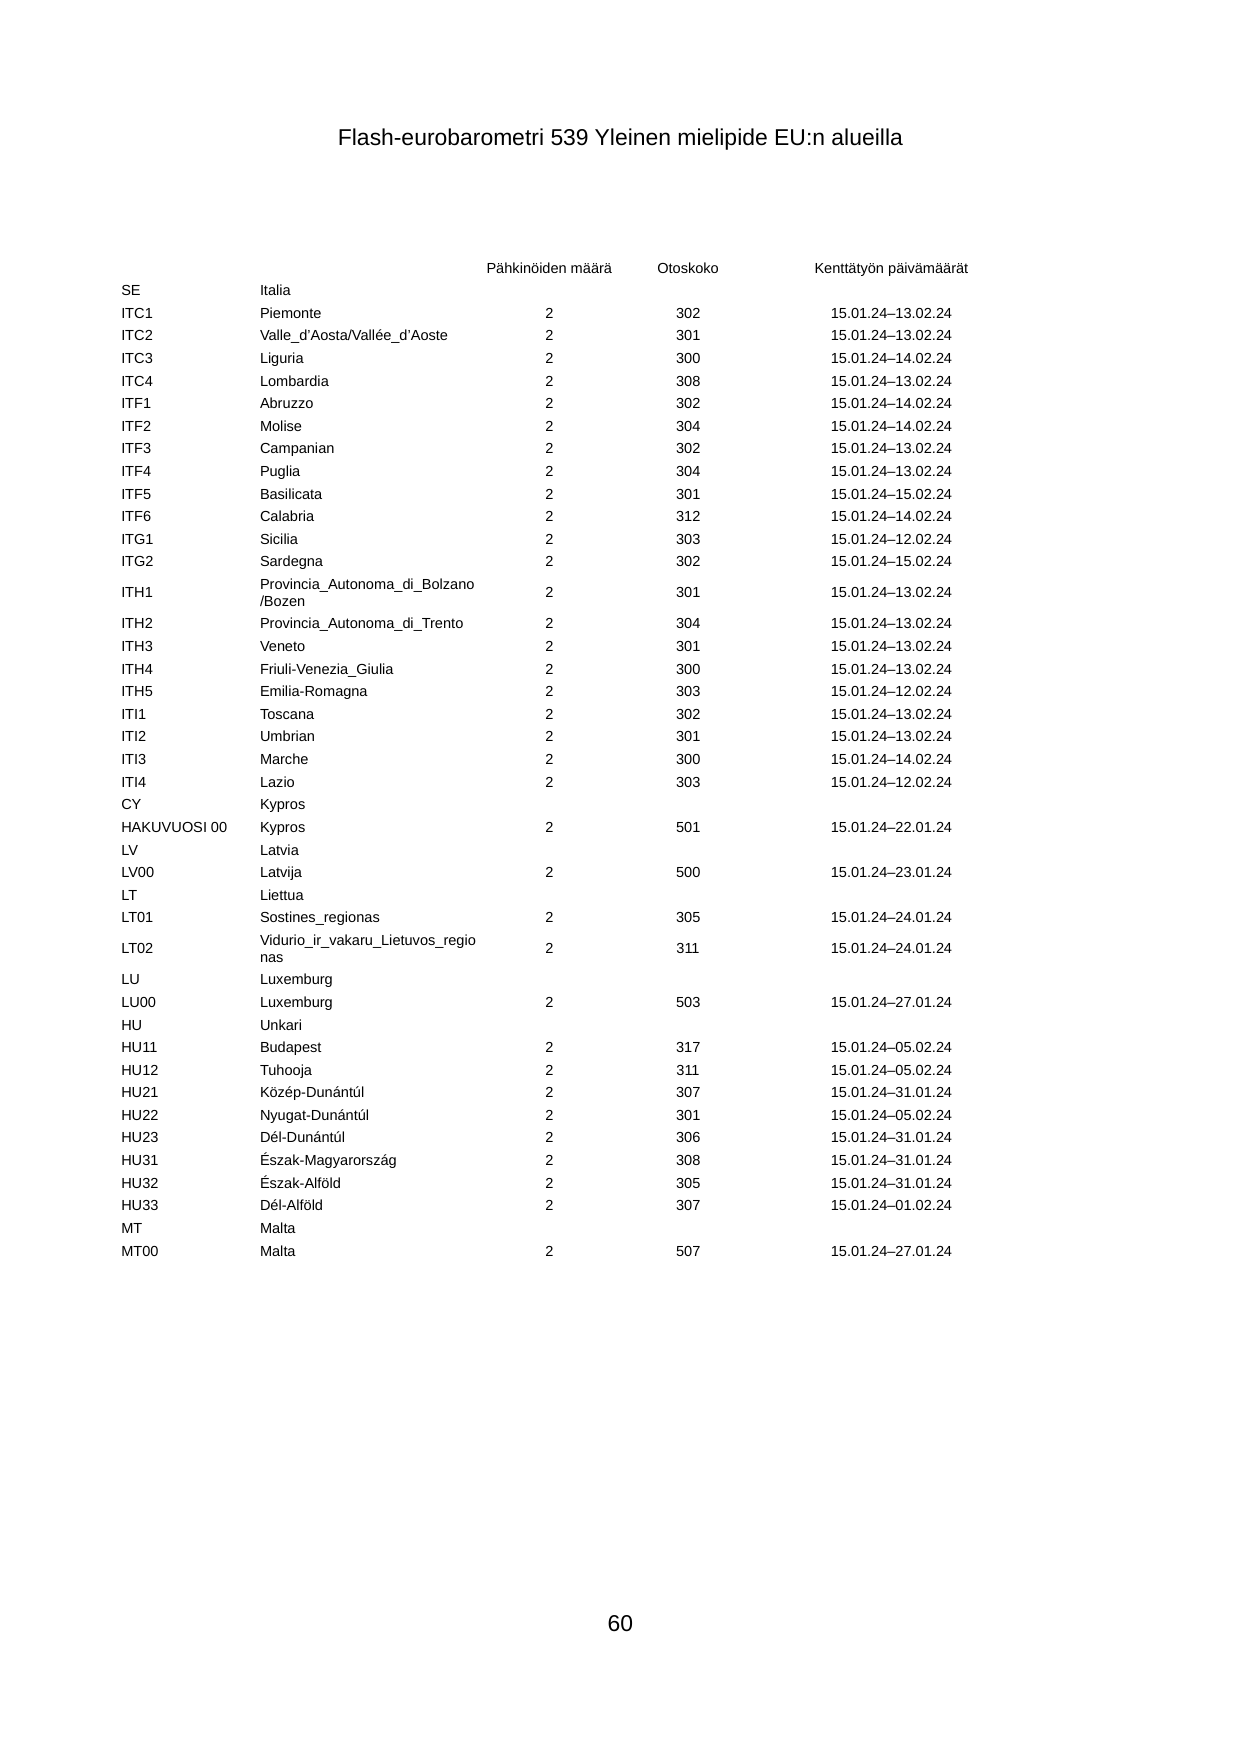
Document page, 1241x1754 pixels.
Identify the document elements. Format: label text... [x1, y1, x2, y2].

table_cell [757, 1013, 1026, 1036]
table_cell Valle_d’Aosta/Vallée_d’Aoste [257, 324, 480, 347]
table_cell 308 [619, 1149, 757, 1171]
table_cell 15.01.24–13.02.24 [757, 725, 1026, 748]
table_cell Italia [257, 279, 480, 302]
table_cell 503 [619, 991, 757, 1013]
table_cell LV00 [118, 861, 257, 883]
table_cell Unkari [257, 1013, 480, 1036]
table_cell [619, 838, 757, 861]
table_cell Közép-Dunántúl [257, 1081, 480, 1104]
table_cell 15.01.24–05.02.24 [757, 1104, 1026, 1126]
table_cell ITI2 [118, 725, 257, 748]
table_cell ITC4 [118, 369, 257, 392]
table_cell 15.01.24–13.02.24 [757, 635, 1026, 657]
table_cell 303 [619, 528, 757, 550]
table_cell [480, 1013, 618, 1036]
table_cell 301 [619, 725, 757, 748]
table_cell ITG2 [118, 550, 257, 573]
table_cell [757, 968, 1026, 991]
table_cell [480, 884, 618, 906]
table_cell ITF3 [118, 437, 257, 460]
table_cell HU23 [118, 1126, 257, 1149]
table_cell 2 [480, 1036, 618, 1058]
table_cell 500 [619, 861, 757, 883]
table_cell 15.01.24–27.01.24 [757, 991, 1026, 1013]
table_cell ITG1 [118, 528, 257, 550]
table_cell Lombardia [257, 369, 480, 392]
table_cell 2 [480, 415, 618, 437]
table_cell Tuhooja [257, 1059, 480, 1081]
table_cell Provincia_Autonoma_di_Bolzano/Bozen [257, 573, 480, 612]
table_cell Campanian [257, 437, 480, 460]
table_cell 15.01.24–13.02.24 [757, 658, 1026, 680]
table_cell Umbrian [257, 725, 480, 748]
table_cell 15.01.24–27.01.24 [757, 1239, 1026, 1262]
table_cell ITC3 [118, 347, 257, 369]
table_cell Liguria [257, 347, 480, 369]
table_cell [480, 279, 618, 302]
table_cell 15.01.24–24.01.24 [757, 906, 1026, 929]
table_cell Provincia_Autonoma_di_Trento [257, 612, 480, 635]
table_cell 301 [619, 573, 757, 612]
table_cell 2 [480, 748, 618, 770]
table_cell 308 [619, 369, 757, 392]
table_cell ITI1 [118, 703, 257, 725]
table_cell Budapest [257, 1036, 480, 1058]
table_cell 15.01.24–13.02.24 [757, 612, 1026, 635]
table_cell Dél-Alföld [257, 1194, 480, 1217]
table_cell 2 [480, 302, 618, 324]
table_cell 302 [619, 302, 757, 324]
table_cell 2 [480, 906, 618, 929]
table_cell 15.01.24–15.02.24 [757, 550, 1026, 573]
table_cell Toscana [257, 703, 480, 725]
table_cell [619, 1013, 757, 1036]
table_cell 2 [480, 1194, 618, 1217]
table_cell 15.01.24–23.01.24 [757, 861, 1026, 883]
table_cell 2 [480, 324, 618, 347]
table_cell 2 [480, 929, 618, 968]
table_cell LV [118, 838, 257, 861]
table_cell 15.01.24–15.02.24 [757, 483, 1026, 505]
table_cell [480, 793, 618, 816]
table_cell MT00 [118, 1239, 257, 1262]
table_cell 15.01.24–12.02.24 [757, 680, 1026, 703]
table_cell Dél-Dunántúl [257, 1126, 480, 1149]
table_cell 2 [480, 392, 618, 414]
table_cell 507 [619, 1239, 757, 1262]
table_cell Marche [257, 748, 480, 770]
table_cell [757, 279, 1026, 302]
table_cell HU12 [118, 1059, 257, 1081]
table_cell 15.01.24–14.02.24 [757, 347, 1026, 369]
table_cell 300 [619, 658, 757, 680]
table_cell [757, 838, 1026, 861]
table_cell Basilicata [257, 483, 480, 505]
table_cell 15.01.24–13.02.24 [757, 460, 1026, 482]
table_cell ITF4 [118, 460, 257, 482]
table_cell 2 [480, 1126, 618, 1149]
table_cell 2 [480, 528, 618, 550]
table_cell Friuli-Venezia_Giulia [257, 658, 480, 680]
table_cell ITH1 [118, 573, 257, 612]
table_cell 2 [480, 861, 618, 883]
table_cell 15.01.24–14.02.24 [757, 392, 1026, 414]
table_cell 2 [480, 1059, 618, 1081]
table_cell Sardegna [257, 550, 480, 573]
table_cell ITC1 [118, 302, 257, 324]
table_cell 15.01.24–13.02.24 [757, 369, 1026, 392]
table_cell 15.01.24–31.01.24 [757, 1171, 1026, 1194]
table_cell 15.01.24–13.02.24 [757, 703, 1026, 725]
table_header Kenttätyön päivämäärät [757, 256, 1026, 279]
table_cell 301 [619, 324, 757, 347]
table_cell [480, 1217, 618, 1239]
table_header Otoskoko [619, 256, 757, 279]
table_cell HU22 [118, 1104, 257, 1126]
table_cell Liettua [257, 884, 480, 906]
table_cell Kypros [257, 816, 480, 838]
table_cell 2 [480, 505, 618, 528]
table_cell 2 [480, 725, 618, 748]
table_cell 15.01.24–12.02.24 [757, 528, 1026, 550]
table_cell 2 [480, 1239, 618, 1262]
table_cell [757, 793, 1026, 816]
table_cell 302 [619, 550, 757, 573]
table_cell Latvija [257, 861, 480, 883]
table_cell [619, 793, 757, 816]
table_cell LU [118, 968, 257, 991]
table_cell 15.01.24–14.02.24 [757, 505, 1026, 528]
table_cell 303 [619, 680, 757, 703]
table_cell 307 [619, 1194, 757, 1217]
table_cell HAKUVUOSI 00 [118, 816, 257, 838]
table_cell ITF2 [118, 415, 257, 437]
table_cell Latvia [257, 838, 480, 861]
table_cell [757, 1217, 1026, 1239]
table_cell 2 [480, 437, 618, 460]
table_cell ITF1 [118, 392, 257, 414]
table_cell HU11 [118, 1036, 257, 1058]
table_header [118, 256, 257, 279]
table_cell Puglia [257, 460, 480, 482]
table_cell Malta [257, 1239, 480, 1262]
table_cell ITI4 [118, 770, 257, 793]
table_cell ITH2 [118, 612, 257, 635]
table_cell 2 [480, 816, 618, 838]
table_header Pähkinöiden määrä [480, 256, 618, 279]
table_cell 2 [480, 680, 618, 703]
table_cell ITF6 [118, 505, 257, 528]
table_cell 15.01.24–13.02.24 [757, 437, 1026, 460]
table_cell 2 [480, 770, 618, 793]
table_cell 305 [619, 1171, 757, 1194]
table_cell 15.01.24–13.02.24 [757, 573, 1026, 612]
table_cell Malta [257, 1217, 480, 1239]
table_cell 15.01.24–13.02.24 [757, 302, 1026, 324]
table_cell 300 [619, 748, 757, 770]
table_cell 302 [619, 437, 757, 460]
table_cell 2 [480, 369, 618, 392]
table_cell 15.01.24–31.01.24 [757, 1149, 1026, 1171]
table_cell HU31 [118, 1149, 257, 1171]
table_cell Sostines_regionas [257, 906, 480, 929]
table_cell 301 [619, 1104, 757, 1126]
table_cell HU33 [118, 1194, 257, 1217]
table_cell 15.01.24–31.01.24 [757, 1126, 1026, 1149]
table_cell ITH3 [118, 635, 257, 657]
table_cell SE [118, 279, 257, 302]
table_cell 2 [480, 1149, 618, 1171]
table_cell LU00 [118, 991, 257, 1013]
table_cell Calabria [257, 505, 480, 528]
table_cell Sicilia [257, 528, 480, 550]
table_cell 304 [619, 415, 757, 437]
table_cell Luxemburg [257, 968, 480, 991]
table_cell [757, 884, 1026, 906]
table_cell LT02 [118, 929, 257, 968]
table_cell 2 [480, 1104, 618, 1126]
table_cell Vidurio_ir_vakaru_Lietuvos_regionas [257, 929, 480, 968]
table_cell 2 [480, 550, 618, 573]
table_cell Piemonte [257, 302, 480, 324]
table_cell 301 [619, 635, 757, 657]
table_cell LT01 [118, 906, 257, 929]
table_cell 2 [480, 658, 618, 680]
table_cell Luxemburg [257, 991, 480, 1013]
table_cell 15.01.24–12.02.24 [757, 770, 1026, 793]
table_cell Abruzzo [257, 392, 480, 414]
table_cell 2 [480, 703, 618, 725]
table_cell ITH5 [118, 680, 257, 703]
table_cell Emilia-Romagna [257, 680, 480, 703]
table_cell [619, 884, 757, 906]
table_cell Molise [257, 415, 480, 437]
table_cell 2 [480, 635, 618, 657]
table_cell LT [118, 884, 257, 906]
table_cell HU [118, 1013, 257, 1036]
table_cell 2 [480, 460, 618, 482]
table_cell 15.01.24–14.02.24 [757, 748, 1026, 770]
table_cell Nyugat-Dunántúl [257, 1104, 480, 1126]
table_cell [480, 968, 618, 991]
table_cell 302 [619, 392, 757, 414]
table_cell Észak-Alföld [257, 1171, 480, 1194]
table_cell ITH4 [118, 658, 257, 680]
table_cell 2 [480, 483, 618, 505]
table_cell 311 [619, 929, 757, 968]
table_cell ITI3 [118, 748, 257, 770]
table_cell 311 [619, 1059, 757, 1081]
table_cell 2 [480, 991, 618, 1013]
table_cell ITC2 [118, 324, 257, 347]
table_cell 300 [619, 347, 757, 369]
table_cell CY [118, 793, 257, 816]
table_cell [619, 968, 757, 991]
table_cell [619, 1217, 757, 1239]
table_cell 15.01.24–13.02.24 [757, 324, 1026, 347]
table_cell 2 [480, 1081, 618, 1104]
table_cell Kypros [257, 793, 480, 816]
table_cell 15.01.24–01.02.24 [757, 1194, 1026, 1217]
table_cell 2 [480, 347, 618, 369]
table_cell 2 [480, 612, 618, 635]
table_cell HU32 [118, 1171, 257, 1194]
table_cell 317 [619, 1036, 757, 1058]
table_cell 15.01.24–14.02.24 [757, 415, 1026, 437]
table_cell Veneto [257, 635, 480, 657]
table_cell 15.01.24–05.02.24 [757, 1036, 1026, 1058]
table_cell 306 [619, 1126, 757, 1149]
table_cell 307 [619, 1081, 757, 1104]
table_cell 501 [619, 816, 757, 838]
table_cell HU21 [118, 1081, 257, 1104]
table_cell MT [118, 1217, 257, 1239]
table_cell 15.01.24–31.01.24 [757, 1081, 1026, 1104]
table_cell Észak-Magyarország [257, 1149, 480, 1171]
table_cell 15.01.24–22.01.24 [757, 816, 1026, 838]
table_cell [480, 838, 618, 861]
table_cell 305 [619, 906, 757, 929]
table_cell Lazio [257, 770, 480, 793]
table_cell 304 [619, 460, 757, 482]
table_cell ITF5 [118, 483, 257, 505]
table_cell 302 [619, 703, 757, 725]
table_cell 2 [480, 573, 618, 612]
table_cell 312 [619, 505, 757, 528]
table_cell 2 [480, 1171, 618, 1194]
table_cell 301 [619, 483, 757, 505]
table_cell 15.01.24–24.01.24 [757, 929, 1026, 968]
table_cell [619, 279, 757, 302]
table_header [257, 256, 480, 279]
table_cell 303 [619, 770, 757, 793]
table_cell 15.01.24–05.02.24 [757, 1059, 1026, 1081]
table_cell 304 [619, 612, 757, 635]
